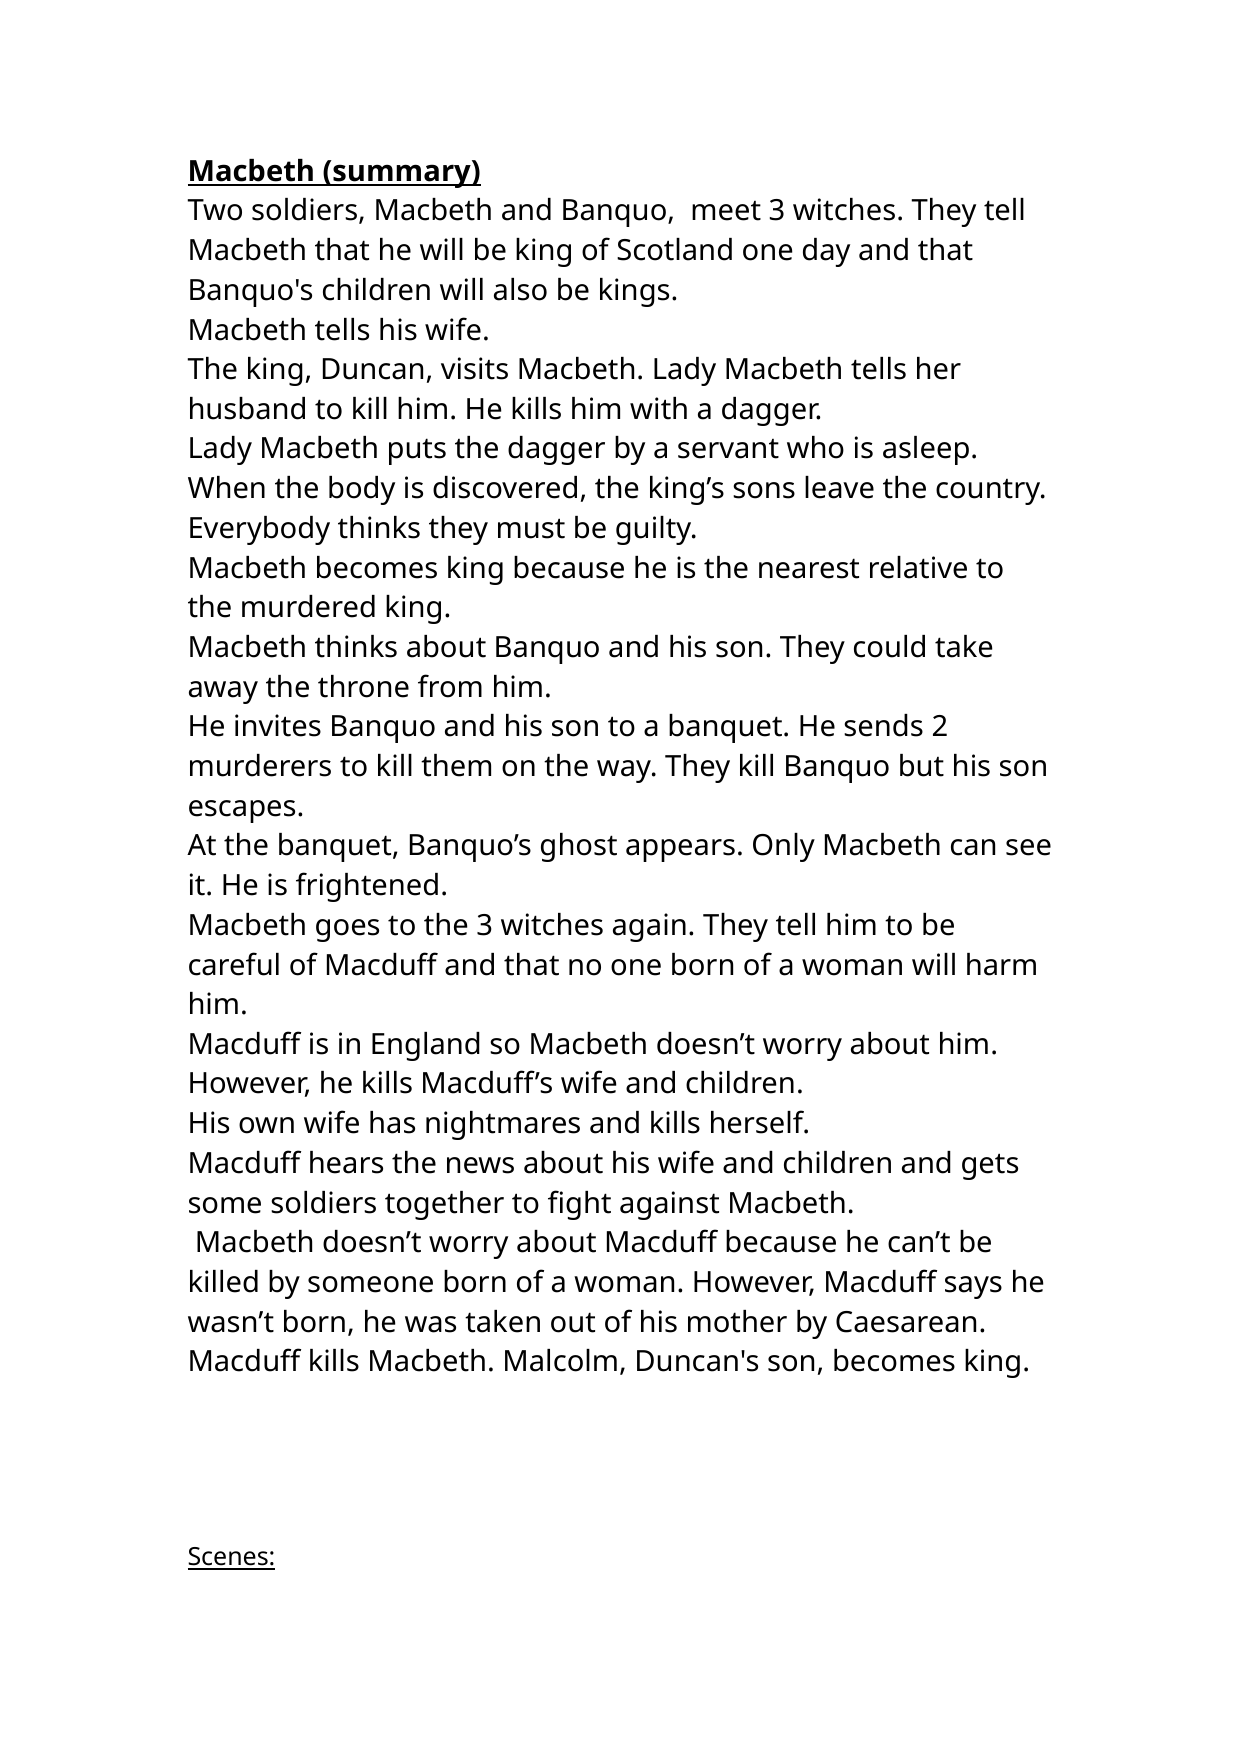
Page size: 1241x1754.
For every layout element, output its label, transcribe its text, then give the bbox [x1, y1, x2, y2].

text Two soldiers, Macbeth and Banquo, meet 3 witches. They tell Macbeth that he will be king of Scotland one day and that Banquo's children will also be kings. [187, 190, 1053, 309]
text Macbeth doesn’t worry about Macduff because he can’t be killed by someone born of a woman. However, Macduff says he wasn’t born, he was taken out of his mother by Caesarean. Macduff kills Macbeth. Malcolm, Duncan's son, becomes king. [187, 1222, 1053, 1380]
text Macduff is in England so Macbeth doesn’t worry about him. However, he kills Macduff’s wife and children. [187, 1023, 1053, 1102]
text Macbeth (summary) [187, 150, 1053, 190]
text Macbeth becomes king because he is the nearest relative to the murdered king. [187, 547, 1053, 626]
text When the body is discovered, the king’s sons leave the country. Everybody thinks they must be guilty. [187, 467, 1053, 547]
text At the banquet, Banquo’s ghost appears. Only Macbeth can see it. He is frightened. [187, 825, 1053, 904]
text The king, Duncan, visits Macbeth. Lady Macbeth tells her husband to kill him. He kills him with a dagger. [187, 348, 1053, 428]
text Macbeth tells his wife. [187, 309, 1053, 348]
text Macbeth goes to the 3 witches again. They tell him to be careful of Macduff and that no one born of a woman will harm him. [187, 904, 1053, 1023]
text He invites Banquo and his son to a banquet. He sends 2 murderers to kill them on the way. They kill Banquo but his son escapes. [187, 706, 1053, 825]
text His own wife has nightmares and kills herself. [187, 1102, 1053, 1142]
text Lady Macbeth puts the dagger by a servant who is asleep. [187, 428, 1053, 467]
text Macbeth thinks about Banquo and his son. They could take away the throne from him. [187, 626, 1053, 706]
text Scenes: [187, 1539, 1053, 1573]
text Macduff hears the news about his wife and children and gets some soldiers together to fight against Macbeth. [187, 1142, 1053, 1222]
